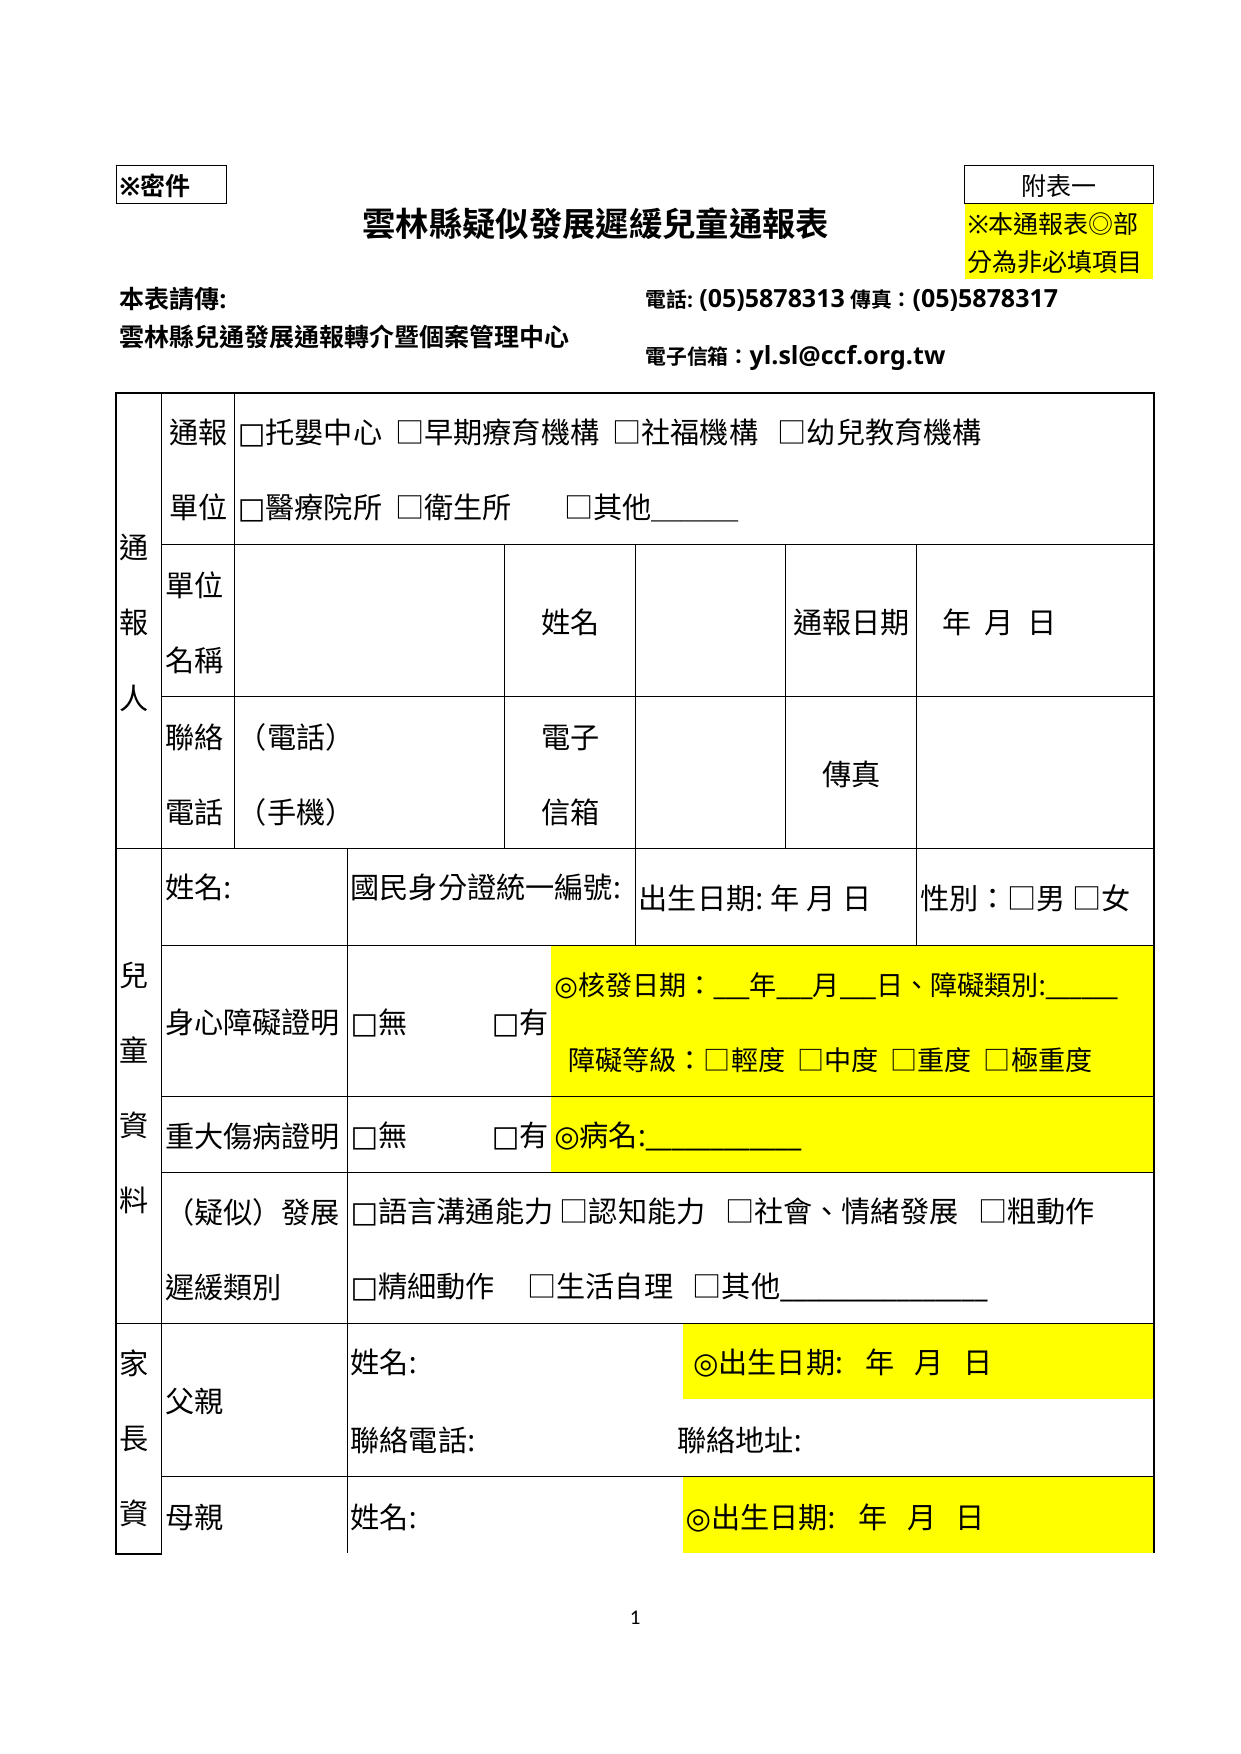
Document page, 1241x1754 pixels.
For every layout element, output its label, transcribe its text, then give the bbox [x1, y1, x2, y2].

table_cell 年 月 日 [917, 545, 1153, 696]
table_cell 通 報 人 [117, 394, 161, 848]
table_cell □語言溝通能力 □認知能力 □社會、情緒發展 □粗動作 □精細動作 □生活自理 □其他________________ [348, 1173, 1153, 1323]
table_cell ◎出生日期: 年 月 日 [683, 1477, 1153, 1553]
table_cell 性別：□男 □女 [917, 849, 1153, 945]
table_cell ◎病名:____________ [551, 1097, 1153, 1172]
table_cell 通報 單位 [162, 394, 234, 544]
table_cell 電話: (05)5878313傳真：(05)5878317 [642, 279, 1153, 317]
table_cell 國民身分證統一編號: [348, 849, 635, 945]
table_cell 身心障礙證明 [162, 946, 347, 1096]
table_cell □托嬰中心 □早期療育機構 □社福機構 □幼兒教育機構 □醫療院所 □衛生所 □其他＿＿＿ [235, 394, 1153, 544]
table_cell 出生日期: 年 月 日 [636, 849, 916, 945]
table_cell 單位名稱 [162, 545, 234, 696]
table_cell [674, 1324, 682, 1399]
table_cell ※本通報表◎部分為非必填項目 [965, 204, 1153, 279]
table_cell ◎核發日期：___年___月___日、障礙類別:______ 障礙等級：□輕度 □中度 □重度 □極重度 [551, 946, 1153, 1096]
table_cell 家長資料 [117, 1324, 161, 1553]
table_cell □無 [348, 946, 454, 1096]
table_cell 姓名: [162, 849, 347, 945]
table_cell 重大傷病證明 [162, 1097, 347, 1172]
table_cell [674, 1477, 682, 1553]
table_cell [162, 204, 226, 279]
table_cell 聯絡地址: [674, 1399, 1153, 1476]
table_cell 聯絡電話: [348, 1399, 674, 1476]
table_cell 姓名 [505, 545, 635, 696]
table_cell [116, 204, 162, 279]
table_cell 兒童資料 [117, 849, 161, 1323]
table_cell （疑似）發展遲緩類別 [162, 1173, 347, 1323]
table_cell （電話） （手機） [235, 697, 504, 848]
table_cell 電子 信箱 [505, 697, 635, 848]
table_cell [636, 697, 785, 848]
table_cell 姓名: [348, 1477, 674, 1553]
table_cell 姓名: [348, 1324, 674, 1399]
table_cell 傳真 [786, 697, 916, 848]
table_cell [235, 545, 504, 696]
table_cell 通報日期 [786, 545, 916, 696]
table_cell 父親 [162, 1324, 347, 1476]
table_header 雲林縣疑似發展遲緩兒童通報表 [226, 165, 965, 279]
table_cell 母親 [162, 1477, 347, 1553]
table_header 附表一 [965, 166, 1153, 203]
table_cell 電子信箱：yl.sl@ccf.org.tw [642, 317, 1153, 392]
table_header ※密件 [117, 166, 226, 203]
table_cell ◎出生日期: 年 月 日 [683, 1324, 1153, 1399]
table_cell 聯絡電話 [162, 697, 234, 848]
table_cell [917, 697, 1153, 848]
table_cell □有 [454, 946, 551, 1096]
table_cell 本表請傳: 雲林縣兒通發展通報轉介暨個案管理中心 [116, 279, 642, 392]
table_cell [636, 545, 785, 696]
table_cell □無 [348, 1097, 454, 1172]
table_cell □有 [454, 1097, 551, 1172]
